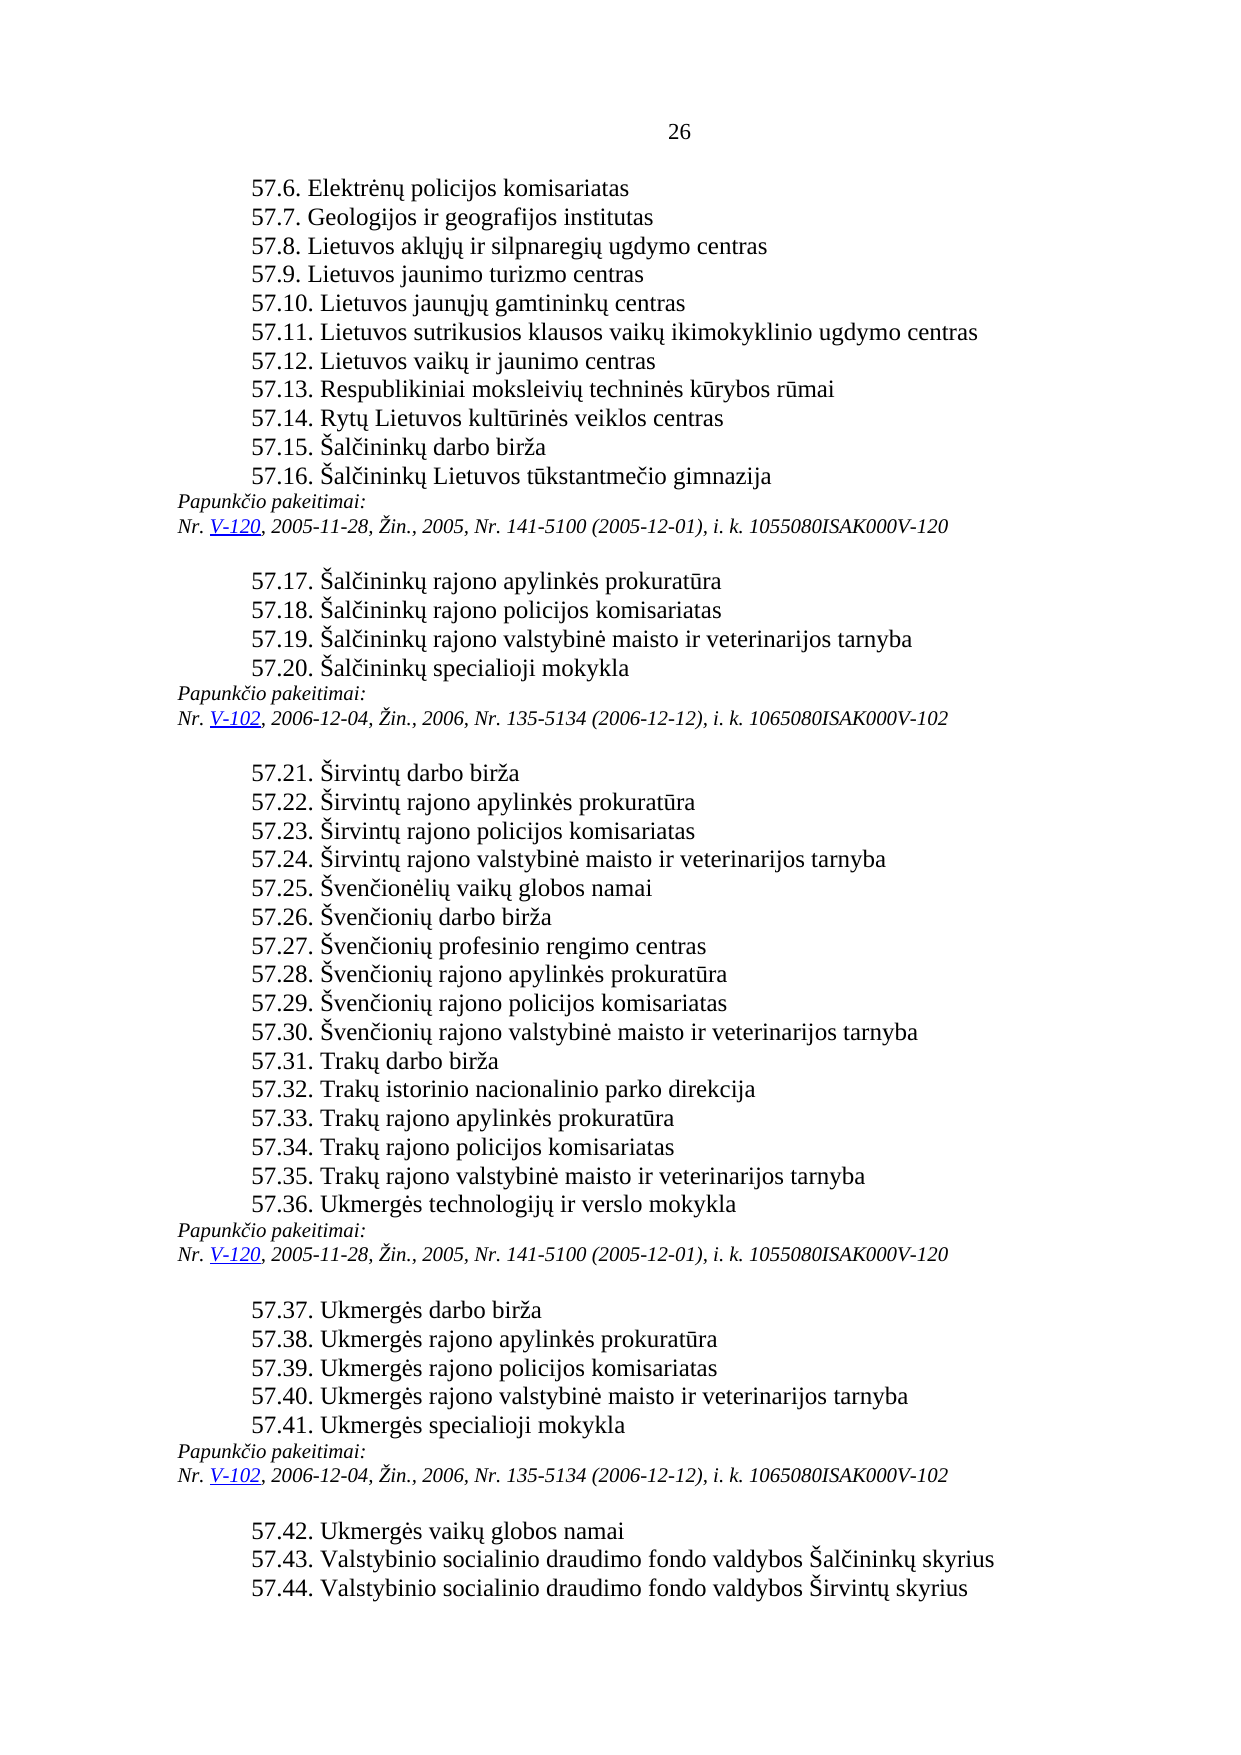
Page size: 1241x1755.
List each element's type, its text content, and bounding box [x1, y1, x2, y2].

text 57.14. Rytų Lietuvos kultūrinės veiklos centras [177, 403, 1181, 432]
text 57.32. Trakų istorinio nacionalinio parko direkcija [177, 1074, 1181, 1103]
text 57.38. Ukmergės rajono apylinkės prokuratūra [177, 1324, 1181, 1353]
text 57.11. Lietuvos sutrikusios klausos vaikų ikimokyklinio ugdymo centras [177, 317, 1181, 346]
text 57.20. Šalčininkų specialioji mokykla [177, 653, 1181, 681]
text Nr. V-102, 2006-12-04, Žin., 2006, Nr. 135-5134 (2006-12-12), i. k. 1065080ISAK000V-102 [177, 705, 1181, 729]
text 57.19. Šalčininkų rajono valstybinė maisto ir veterinarijos tarnyba [177, 624, 1181, 653]
text 57.44. Valstybinio socialinio draudimo fondo valdybos Širvintų skyrius [177, 1573, 1181, 1602]
text Nr. V-120, 2005-11-28, Žin., 2005, Nr. 141-5100 (2005-12-01), i. k. 1055080ISAK000V-120 [177, 513, 1181, 538]
text 57.40. Ukmergės rajono valstybinė maisto ir veterinarijos tarnyba [177, 1381, 1181, 1410]
text 57.15. Šalčininkų darbo birža [177, 432, 1181, 461]
text Papunkčio pakeitimai: [177, 681, 1181, 705]
text 57.39. Ukmergės rajono policijos komisariatas [177, 1353, 1181, 1381]
text Papunkčio pakeitimai: [177, 489, 1181, 513]
text 57.21. Širvintų darbo birža [177, 758, 1181, 787]
text 57.23. Širvintų rajono policijos komisariatas [177, 816, 1181, 844]
text 57.25. Švenčionėlių vaikų globos namai [177, 873, 1181, 902]
text Nr. V-120, 2005-11-28, Žin., 2005, Nr. 141-5100 (2005-12-01), i. k. 1055080ISAK000V-120 [177, 1242, 1181, 1266]
text 57.7. Geologijos ir geografijos institutas [177, 202, 1181, 231]
text 57.29. Švenčionių rajono policijos komisariatas [177, 988, 1181, 1017]
text Nr. V-102, 2006-12-04, Žin., 2006, Nr. 135-5134 (2006-12-12), i. k. 1065080ISAK000V-102 [177, 1463, 1181, 1487]
text 57.9. Lietuvos jaunimo turizmo centras [177, 259, 1181, 288]
text 57.36. Ukmergės technologijų ir verslo mokykla [177, 1189, 1181, 1218]
text 57.35. Trakų rajono valstybinė maisto ir veterinarijos tarnyba [177, 1161, 1181, 1189]
text 57.27. Švenčionių profesinio rengimo centras [177, 931, 1181, 959]
text Papunkčio pakeitimai: [177, 1218, 1181, 1242]
text 57.26. Švenčionių darbo birža [177, 902, 1181, 931]
text 57.24. Širvintų rajono valstybinė maisto ir veterinarijos tarnyba [177, 844, 1181, 873]
text 57.16. Šalčininkų Lietuvos tūkstantmečio gimnazija [177, 461, 1181, 489]
text 57.28. Švenčionių rajono apylinkės prokuratūra [177, 959, 1181, 988]
text 57.17. Šalčininkų rajono apylinkės prokuratūra [177, 566, 1181, 595]
text Papunkčio pakeitimai: [177, 1439, 1181, 1463]
text 57.6. Elektrėnų policijos komisariatas [177, 173, 1181, 202]
text 57.12. Lietuvos vaikų ir jaunimo centras [177, 346, 1181, 374]
text 57.30. Švenčionių rajono valstybinė maisto ir veterinarijos tarnyba [177, 1017, 1181, 1046]
text 57.10. Lietuvos jaunųjų gamtininkų centras [177, 288, 1181, 317]
text 57.8. Lietuvos aklųjų ir silpnaregių ugdymo centras [177, 231, 1181, 259]
text 57.37. Ukmergės darbo birža [177, 1295, 1181, 1324]
text 57.22. Širvintų rajono apylinkės prokuratūra [177, 787, 1181, 816]
text 57.43. Valstybinio socialinio draudimo fondo valdybos Šalčininkų skyrius [177, 1544, 1181, 1573]
text 57.31. Trakų darbo birža [177, 1046, 1181, 1074]
text 57.18. Šalčininkų rajono policijos komisariatas [177, 595, 1181, 624]
text 57.42. Ukmergės vaikų globos namai [177, 1516, 1181, 1544]
text 57.33. Trakų rajono apylinkės prokuratūra [177, 1103, 1181, 1132]
text 57.13. Respublikiniai moksleivių techninės kūrybos rūmai [177, 374, 1181, 403]
text 57.41. Ukmergės specialioji mokykla [177, 1410, 1181, 1439]
text 57.34. Trakų rajono policijos komisariatas [177, 1132, 1181, 1161]
